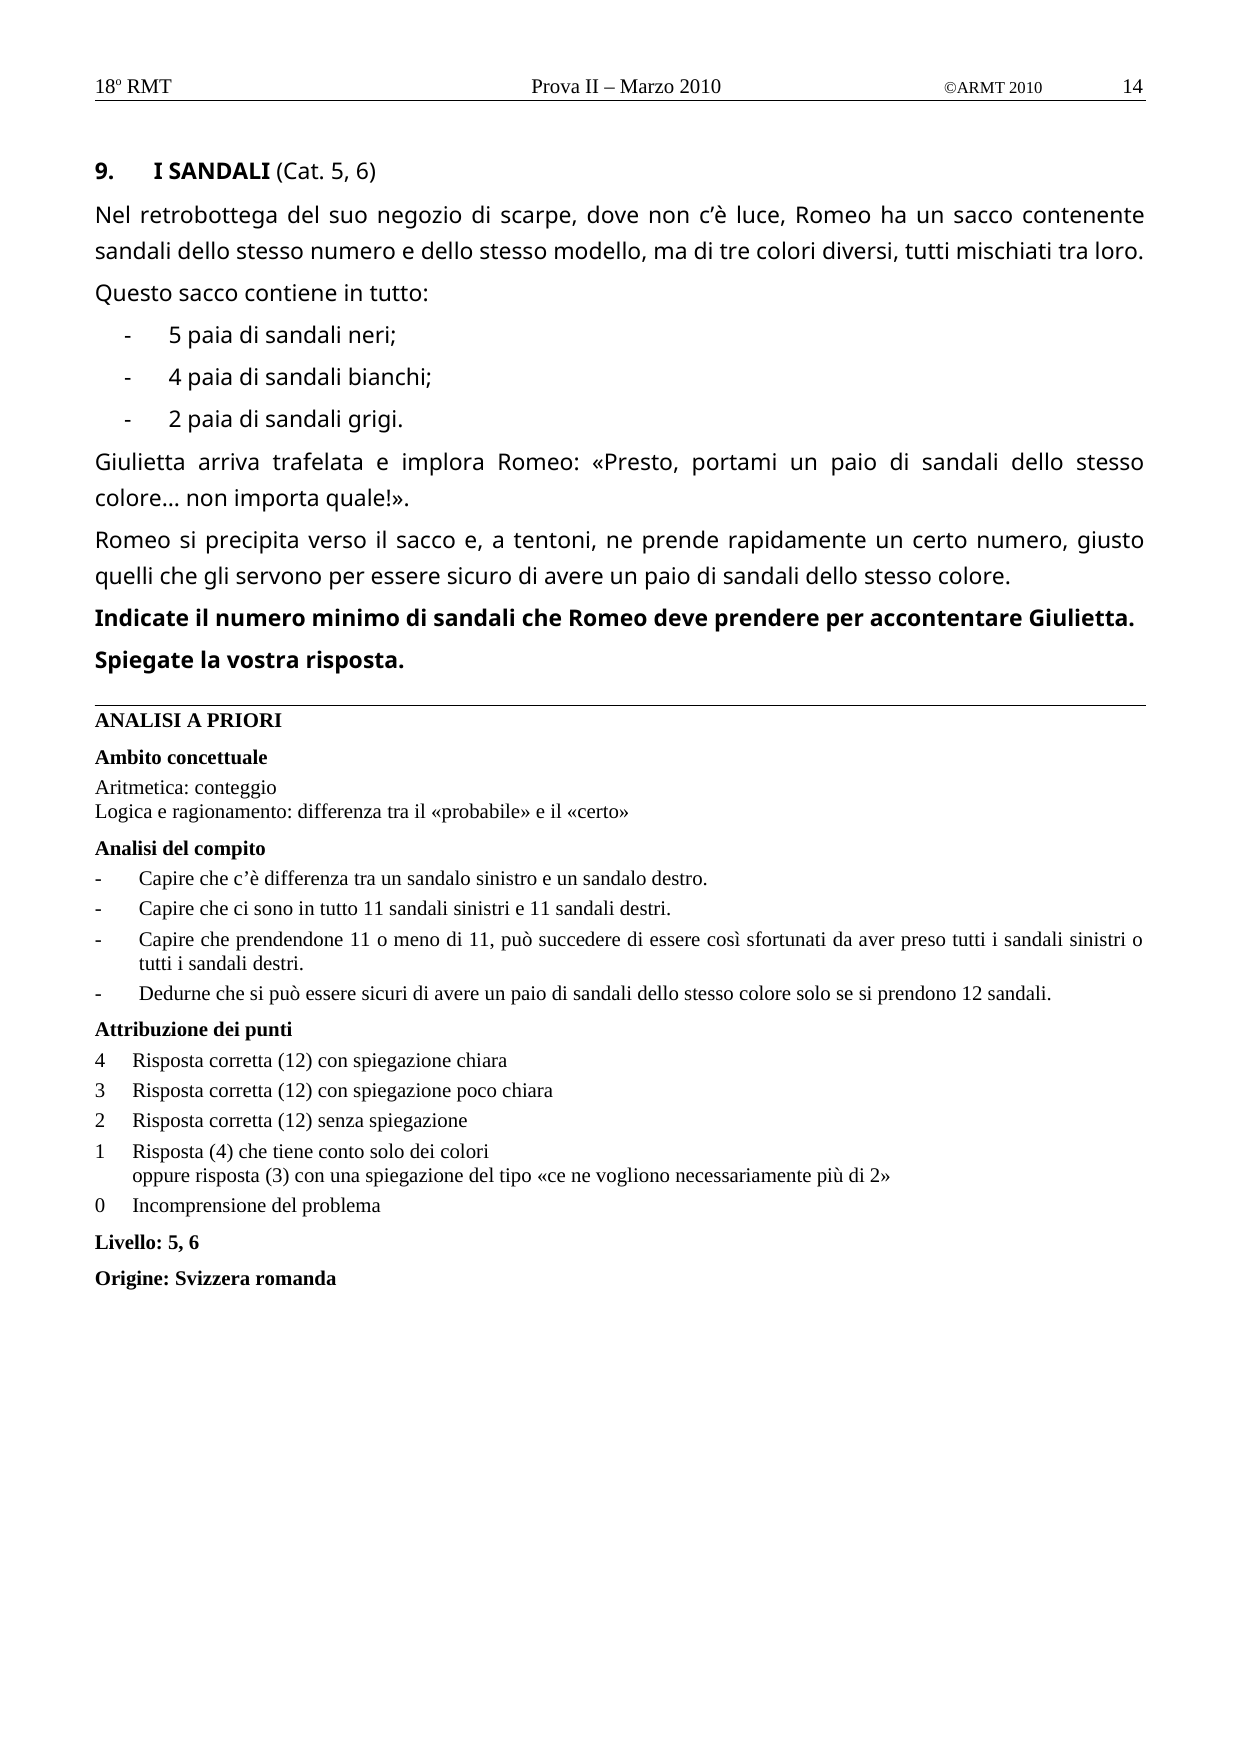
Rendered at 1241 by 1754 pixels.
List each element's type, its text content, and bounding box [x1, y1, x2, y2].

text 0 Incomprensione del problema [94, 1193, 1146, 1217]
text 1 Risposta (4) che tiene conto solo dei colori [94, 1139, 1146, 1163]
text 2 Risposta corretta (12) senza spiegazione [94, 1108, 1146, 1132]
text - Capire che c’è differenza tra un sandalo sinistro e un sandalo destro. [94, 866, 1146, 890]
text - 5 paia di sandali neri; [124, 319, 1146, 350]
text Romeo si precipita verso il sacco e, a tentoni, ne prende rapidamente un certo numero, giusto quelli che gli servono per essere sicuro di avere un paio di sandali dello stesso colore. [94, 524, 1146, 591]
text Spiegate la vostra risposta. [94, 644, 1146, 675]
text Indicate il numero minimo di sandali che Romeo deve prendere per accontentare Giulietta. [94, 602, 1146, 633]
text - Capire che prendendone 11 o meno di 11, può succedere di essere così sfortunati da aver preso tutti i sandali sinistri o tutti i sandali destri. [94, 926, 1146, 974]
text Ambito concettuale [94, 744, 1146, 769]
text Livello: 5, 6 [94, 1229, 1146, 1254]
text - 2 paia di sandali grigi. [124, 403, 1146, 434]
text oppure risposta (3) con una spiegazione del tipo «ce ne vogliono necessariamente più di 2» [94, 1163, 1146, 1187]
text 3 Risposta corretta (12) con spiegazione poco chiara [94, 1078, 1146, 1102]
text Origine: Svizzera romanda [94, 1266, 1146, 1290]
text 4 Risposta corretta (12) con spiegazione chiara [94, 1048, 1146, 1072]
text - Capire che ci sono in tutto 11 sandali sinistri e 11 sandali destri. [94, 896, 1146, 920]
text ANALISI A PRIORI [94, 706, 1146, 732]
text Giulietta arriva trafelata e implora Romeo: «Presto, portami un paio di sandali dello stesso colore… non importa quale!». [94, 446, 1146, 513]
text Questo sacco contiene in tutto: [94, 277, 1146, 308]
text Analisi del compito [94, 836, 1146, 859]
text Logica e ragionamento: differenza tra il «probabile» e il «certo» [94, 799, 1146, 823]
text - Dedurne che si può essere sicuri di avere un paio di sandali dello stesso colore solo se si prendono 12 sandali. [94, 981, 1146, 1005]
text Attribuzione dei punti [94, 1017, 1146, 1041]
text 9. I SANDALI (Cat. 5, 6) [94, 155, 1146, 186]
text Nel retrobottega del suo negozio di scarpe, dove non c’è luce, Romeo ha un sacco contenente sandali dello stesso numero e dello stesso modello, ma di tre colori diversi, tutti mischiati tra loro. [94, 199, 1146, 266]
text - 4 paia di sandali bianchi; [124, 361, 1146, 392]
text Aritmetica: conteggio [94, 775, 1146, 799]
